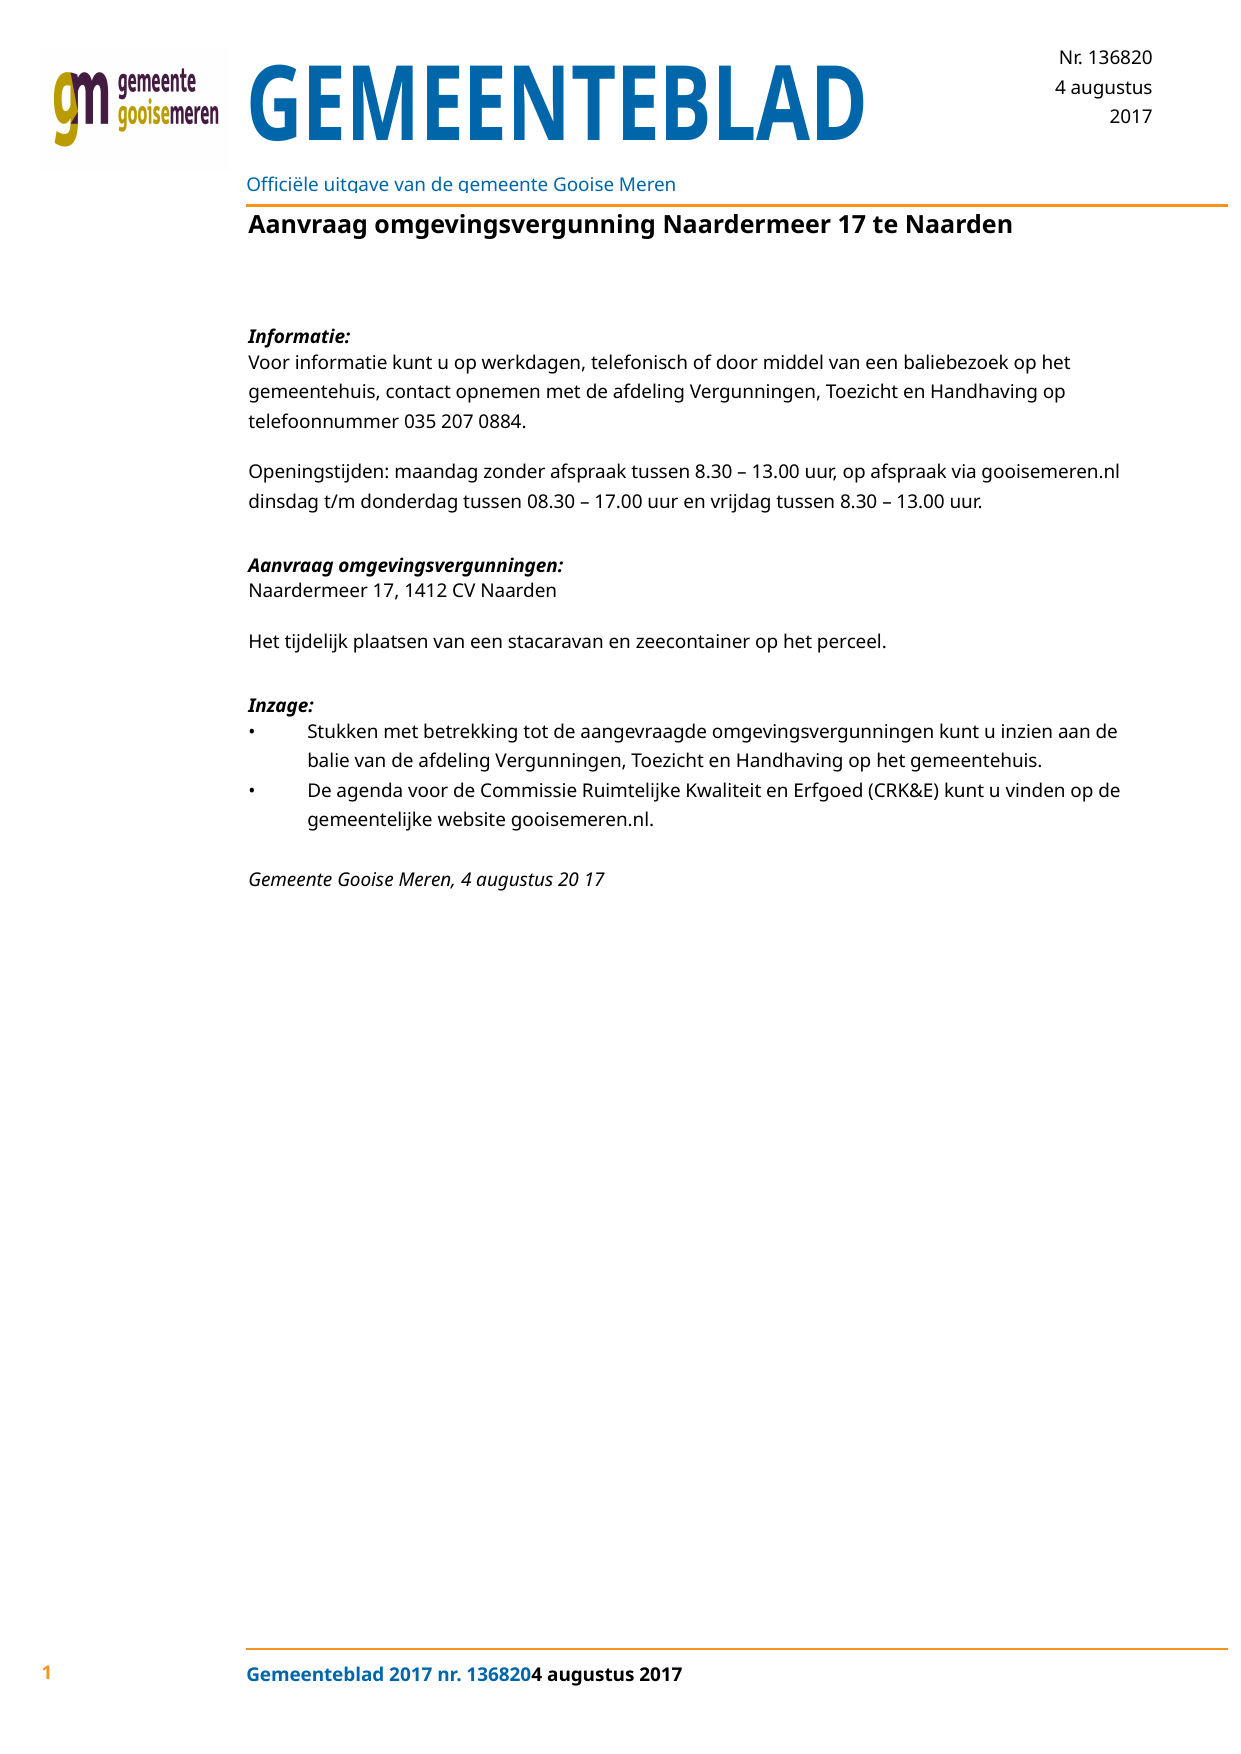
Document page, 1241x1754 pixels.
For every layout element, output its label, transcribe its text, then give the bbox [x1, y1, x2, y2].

text Gemeente Gooise Meren, 4 augustus 20 17 [248, 866, 1152, 891]
text Voor informatie kunt u op werkdagen, telefonisch of door middel van een baliebezoek op het gemeentehuis, contact opnemen met de afdeling Vergunningen, Toezicht en Handhaving op telefoonnummer 035 207 0884. [248, 349, 1152, 434]
text Inzage: [248, 692, 1152, 718]
text Naardermeer 17, 1412 CV Naarden [248, 578, 1152, 603]
text Aanvraag omgevingsvergunningen: [248, 552, 1152, 578]
list Stukken met betrekking tot de aangevraagde omgevingsvergunningen kunt u inzien aan de balie van de afdeling Vergunningen, Toezicht en Handhaving op het gemeentehuis. [248, 718, 1152, 773]
text Het tijdelijk plaatsen van een stacaravan en zeecontainer op het perceel. [248, 628, 1152, 654]
picture [41, 47, 231, 172]
text Openingstijden: maandag zonder afspraak tussen 8.30 – 13.00 uur, op afspraak via gooisemeren.nl dinsdag t/m donderdag tussen 08.30 – 17.00 uur en vrijdag tussen 8.30 – 13.00 uur. [248, 458, 1152, 514]
text Informatie: [248, 323, 1152, 349]
list De agenda voor de Commissie Ruimtelijke Kwaliteit en Erfgoed (CRK&E) kunt u vinden op de gemeentelijke website gooisemeren.nl. [248, 777, 1152, 832]
text Aanvraag omgevingsvergunning Naardermeer 17 te Naarden [248, 207, 1152, 241]
